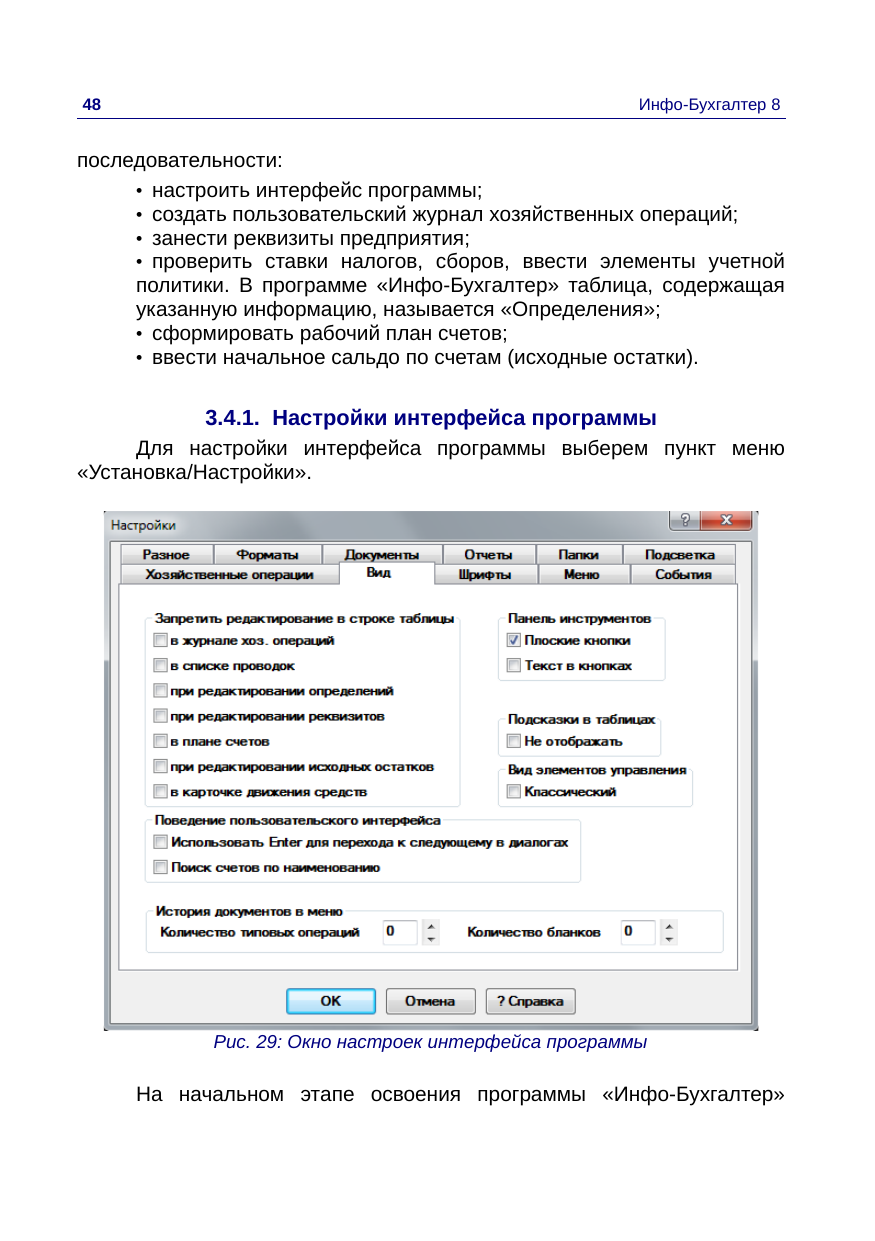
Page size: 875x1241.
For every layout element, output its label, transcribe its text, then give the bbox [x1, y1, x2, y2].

list ввести начальное сальдо по счетам (исходные остатки). [136, 345, 786, 369]
text На начальном этапе освоения программы «Инфо-Бухгалтер» [77, 1082, 786, 1106]
picture [103, 511, 759, 1031]
list создать пользовательский журнал хозяйственных операций; [136, 201, 786, 225]
list занести реквизиты предприятия; [136, 225, 786, 249]
subtitle Настройки интерфейса программы [77, 404, 786, 430]
text последовательности: [77, 147, 786, 171]
text Рис. 29: Окно настроек интерфейса программы [77, 523, 786, 1052]
list проверить ставки налогов, сборов, ввести элементы учетной политики. В программе «Инфо-Бухгалтер» таблица, содержащая указанную информацию, называется «Определения»; [136, 249, 786, 321]
list сформировать рабочий план счетов; [136, 321, 786, 345]
text Для настройки интерфейса программы выберем пункт меню «Установка/Настройки». [77, 436, 786, 483]
list настроить интерфейс программы; [136, 177, 786, 201]
